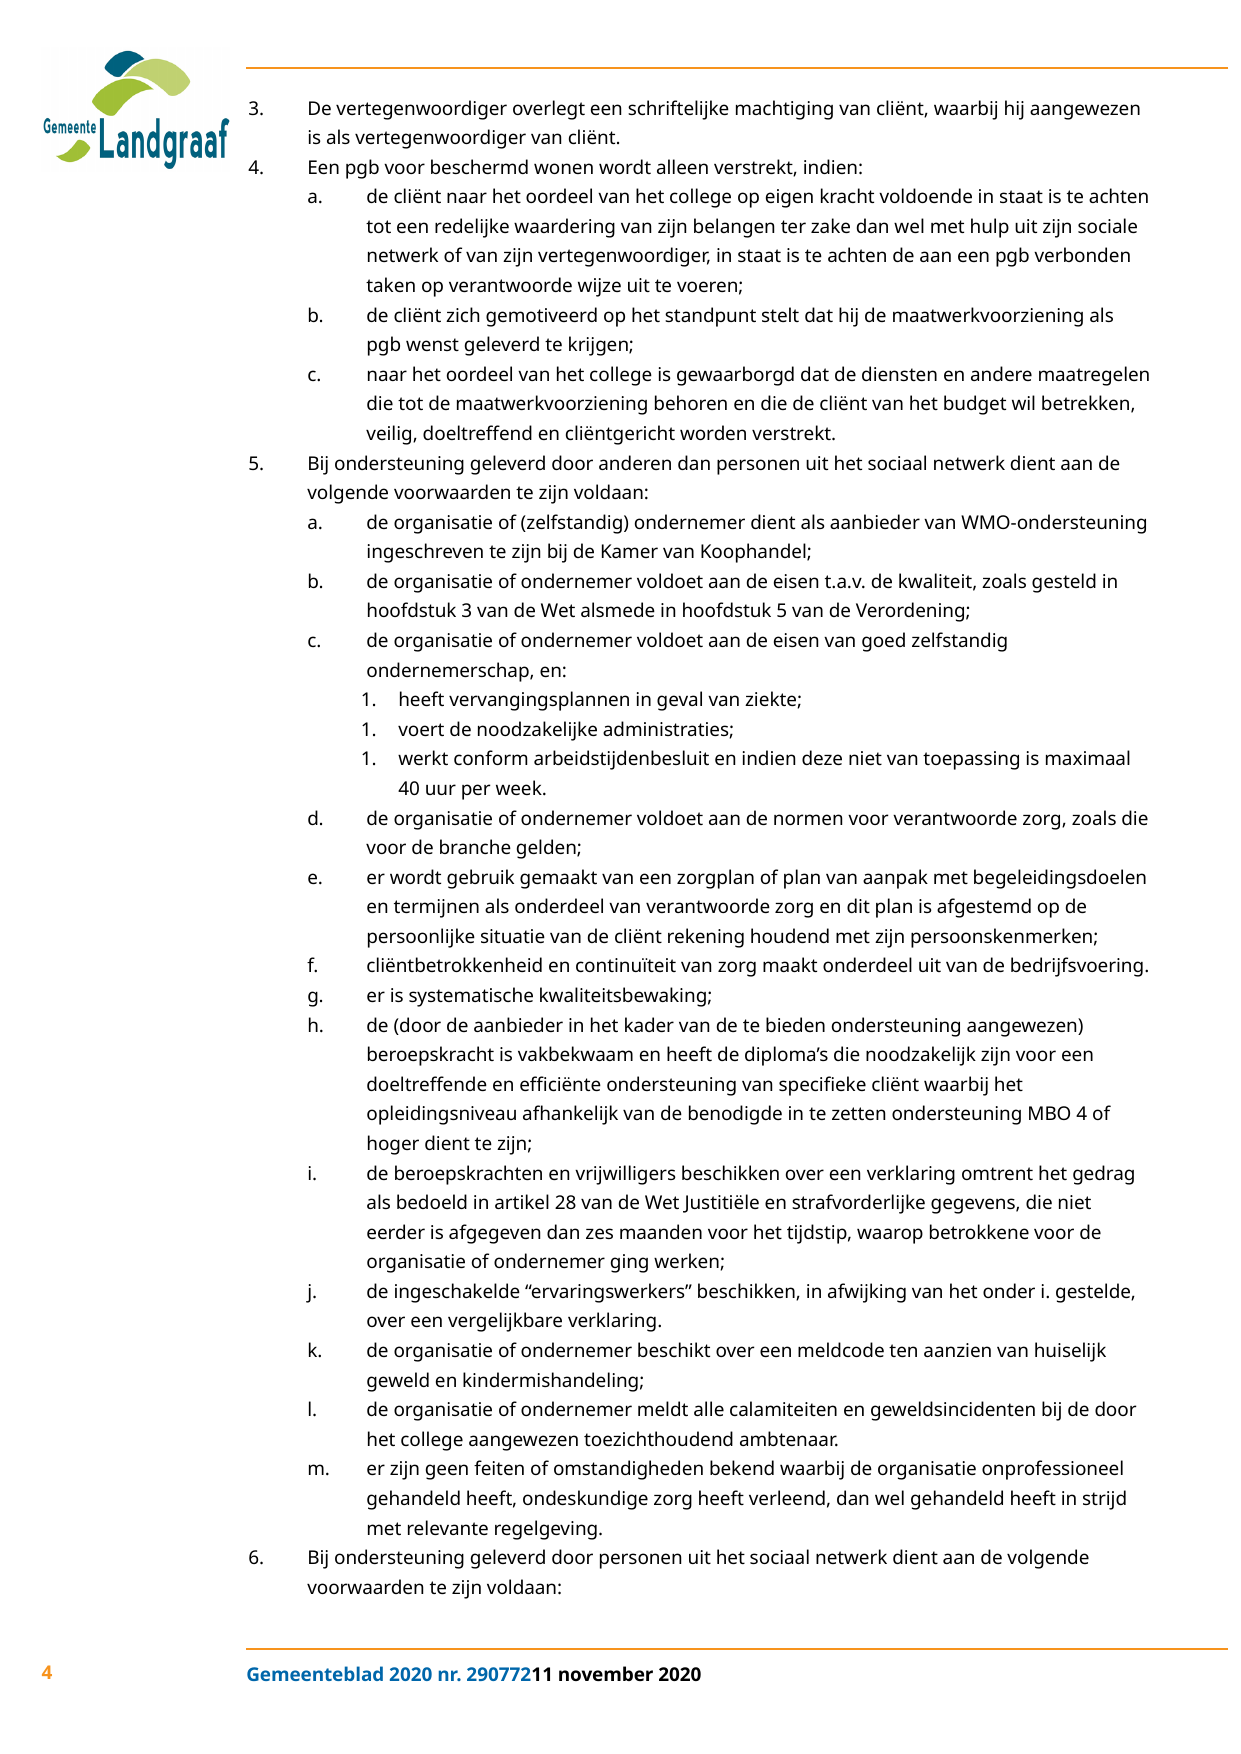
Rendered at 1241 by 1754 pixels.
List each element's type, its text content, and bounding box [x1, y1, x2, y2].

list de ingeschakelde “ervaringswerkers” beschikken, in afwijking van het onder i. gestelde, over een vergelijkbare verklaring. [307, 1278, 1152, 1333]
list de organisatie of ondernemer beschikt over een meldcode ten aanzien van huiselijk geweld en kindermishandeling; [307, 1337, 1152, 1393]
list Bij ondersteuning geleverd door anderen dan personen uit het sociaal netwerk dient aan de volgende voorwaarden te zijn voldaan: [248, 450, 1152, 505]
list er wordt gebruik gemaakt van een zorgplan of plan van aanpak met begeleidingsdoelen en termijnen als onderdeel van verantwoorde zorg en dit plan is afgestemd op de persoonlijke situatie van de cliënt rekening houdend met zijn persoonskenmerken; [307, 864, 1152, 949]
list de organisatie of ondernemer voldoet aan de normen voor verantwoorde zorg, zoals die voor de branche gelden; [307, 805, 1152, 860]
list Bij ondersteuning geleverd door personen uit het sociaal netwerk dient aan de volgende voorwaarden te zijn voldaan: [248, 1544, 1152, 1600]
list er zijn geen feiten of omstandigheden bekend waarbij de organisatie onprofessioneel gehandeld heeft, ondeskundige zorg heeft verleend, dan wel gehandeld heeft in strijd met relevante regelgeving. [307, 1456, 1152, 1541]
list de beroepskrachten en vrijwilligers beschikken over een verklaring omtrent het gedrag als bedoeld in artikel 28 van de Wet Justitiële en strafvorderlijke gegevens, die niet eerder is afgegeven dan zes maanden voor het tijdstip, waarop betrokkene voor de organisatie of ondernemer ging werken; [307, 1160, 1152, 1274]
list cliëntbetrokkenheid en continuïteit van zorg maakt onderdeel uit van de bedrijfsvoering. [307, 953, 1152, 978]
list de (door de aanbieder in het kader van de te bieden ondersteuning aangewezen) beroepskracht is vakbekwaam en heeft de diploma’s die noodzakelijk zijn voor een doeltreffende en efficiënte ondersteuning van specifieke cliënt waarbij het opleidingsniveau afhankelijk van de benodigde in te zetten ondersteuning MBO 4 of hoger dient te zijn; [307, 1012, 1152, 1156]
list heeft vervangingsplannen in geval van ziekte; [361, 686, 1152, 712]
list werkt conform arbeidstijdenbesluit en indien deze niet van toepassing is maximaal 40 uur per week. [361, 746, 1152, 801]
list de cliënt naar het oordeel van het college op eigen kracht voldoende in staat is te achten tot een redelijke waardering van zijn belangen ter zake dan wel met hulp uit zijn sociale netwerk of van zijn vertegenwoordiger, in staat is te achten de aan een pgb verbonden taken op verantwoorde wijze uit te voeren; [307, 183, 1152, 298]
list naar het oordeel van het college is gewaarborgd dat de diensten en andere maatregelen die tot de maatwerkvoorziening behoren en die de cliënt van het budget wil betrekken, veilig, doeltreffend en cliëntgericht worden verstrekt. [307, 361, 1152, 446]
list De vertegenwoordiger overlegt een schriftelijke machtiging van cliënt, waarbij hij aangewezen is als vertegenwoordiger van cliënt. [248, 95, 1152, 150]
list de organisatie of ondernemer meldt alle calamiteiten en geweldsincidenten bij de door het college aangewezen toezichthoudend ambtenaar. [307, 1396, 1152, 1452]
picture [41, 47, 231, 172]
list voert de noodzakelijke administraties; [361, 716, 1152, 742]
list de organisatie of ondernemer voldoet aan de eisen t.a.v. de kwaliteit, zoals gesteld in hoofdstuk 3 van de Wet alsmede in hoofdstuk 5 van de Verordening; [307, 568, 1152, 623]
list Een pgb voor beschermd wonen wordt alleen verstrekt, indien: [248, 154, 1152, 180]
list de organisatie of ondernemer voldoet aan de eisen van goed zelfstandig ondernemerschap, en: [307, 627, 1152, 683]
list er is systematische kwaliteitsbewaking; [307, 982, 1152, 1008]
list de organisatie of (zelfstandig) ondernemer dient als aanbieder van WMO-ondersteuning ingeschreven te zijn bij de Kamer van Koophandel; [307, 509, 1152, 564]
list de cliënt zich gemotiveerd op het standpunt stelt dat hij de maatwerkvoorziening als pgb wenst geleverd te krijgen; [307, 302, 1152, 357]
